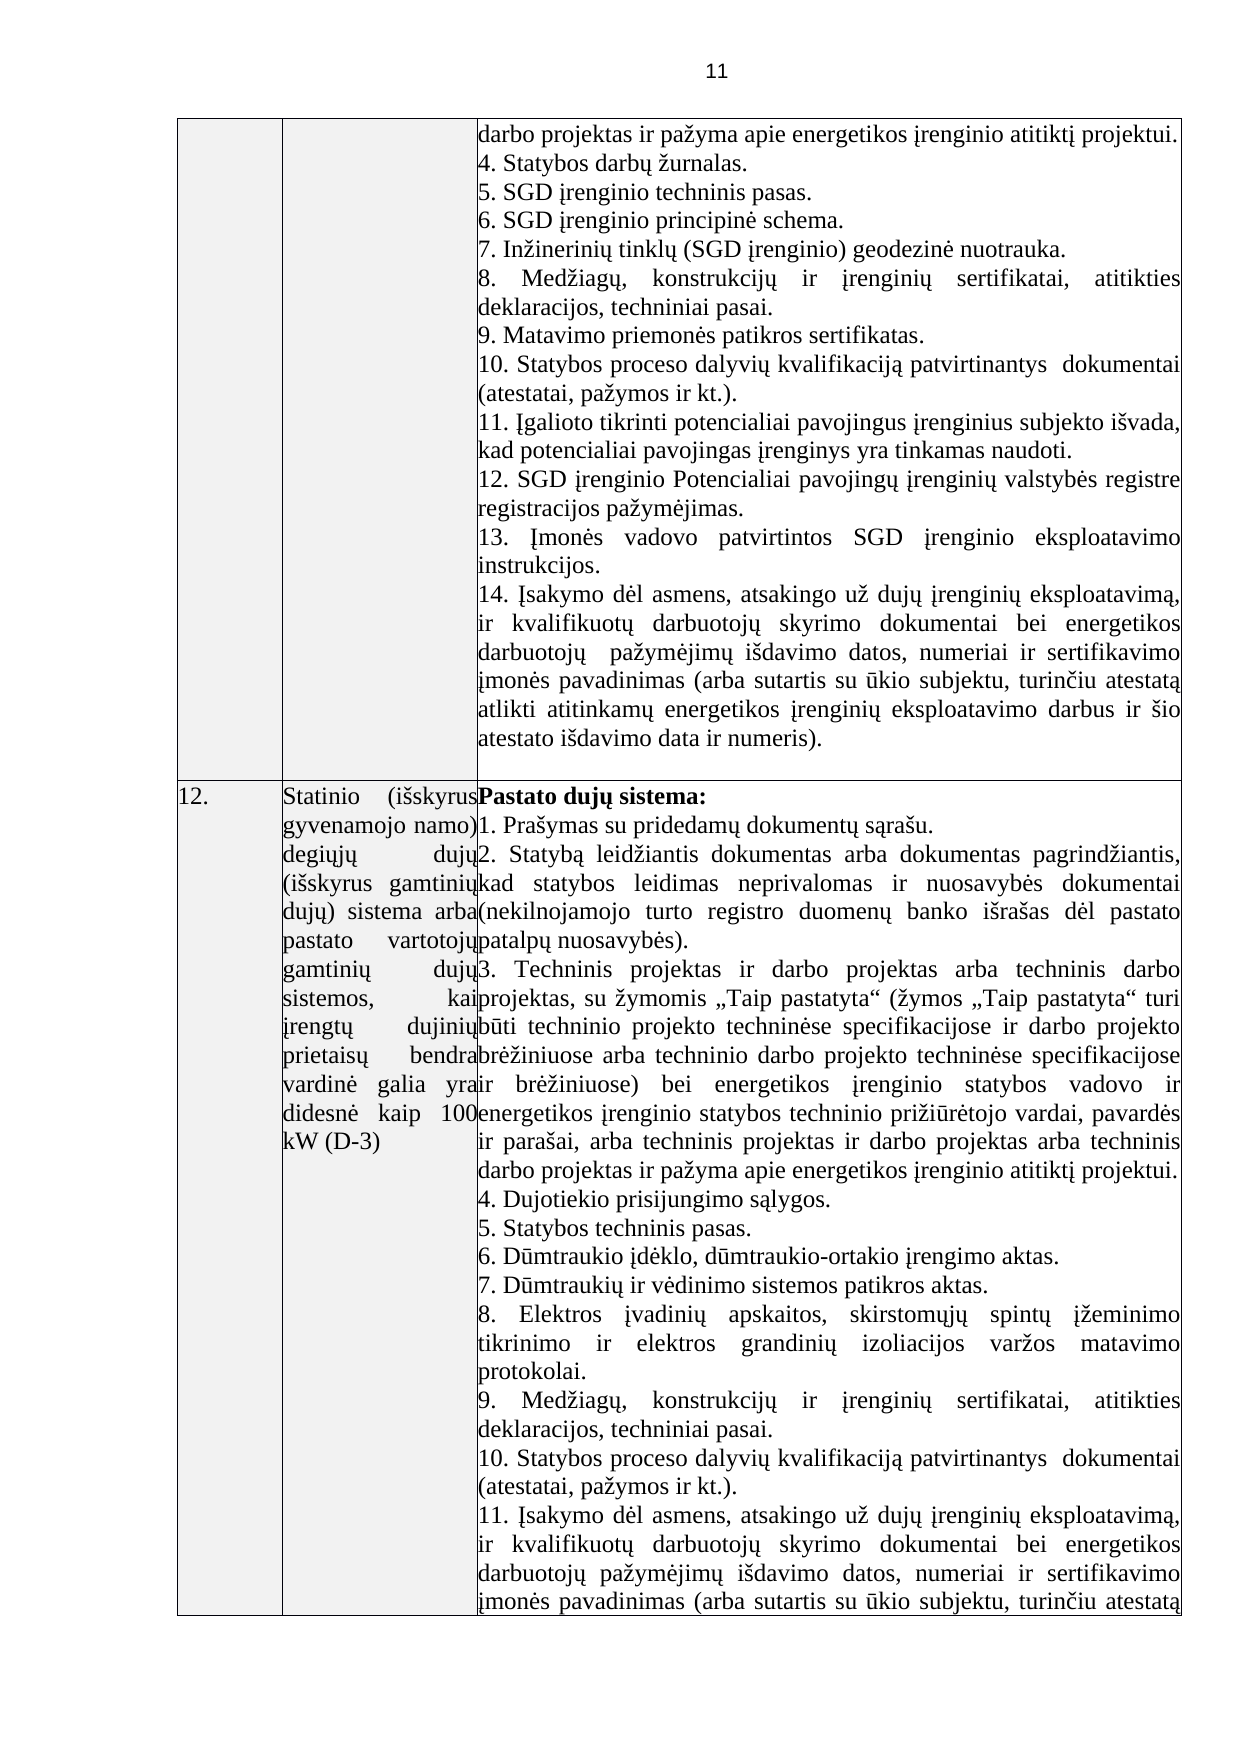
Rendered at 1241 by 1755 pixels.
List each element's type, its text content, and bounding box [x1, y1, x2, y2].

table_cell Statinio (išskyrus gyvenamojo namo) degiųjų dujų (išskyrus gamtinių dujų) sistema arba pastato vartotojų gamtinių dujų sistemos, kai įrengtų dujinių prietaisų bendra vardinė galia yra didesnė kaip 100 kW (D-3) [283, 781, 477, 1615]
table_cell darbo projektas ir pažyma apie energetikos įrenginio atitiktį projektui. 4. Statybos darbų žurnalas. 5. SGD įrenginio techninis pasas. 6. SGD įrenginio principinė schema. 7. Inžinerinių tinklų (SGD įrenginio) geodezinė nuotrauka. 8. Medžiagų, konstrukcijų ir įrenginių sertifikatai, atitikties deklaracijos, techniniai pasai. 9. Matavimo priemonės patikros sertifikatas. 10. Statybos proceso dalyvių kvalifikaciją patvirtinantys dokumentai (atestatai, pažymos ir kt.). 11. Įgalioto tikrinti potencialiai pavojingus įrenginius subjekto išvada, kad potencialiai pavojingas įrenginys yra tinkamas naudoti. 12. SGD įrenginio Potencialiai pavojingų įrenginių valstybės registre registracijos pažymėjimas. 13. Įmonės vadovo patvirtintos SGD įrenginio eksploatavimo instrukcijos. 14. Įsakymo dėl asmens, atsakingo už dujų įrenginių eksploatavimą, ir kvalifikuotų darbuotojų skyrimo dokumentai bei energetikos darbuotojų pažymėjimų išdavimo datos, numeriai ir sertifikavimo įmonės pavadinimas (arba sutartis su ūkio subjektu, turinčiu atestatą atlikti atitinkamų energetikos įrenginių eksploatavimo darbus ir šio atestato išdavimo data ir numeris). [478, 119, 1181, 780]
table_cell [283, 119, 477, 780]
table_cell Pastato dujų sistema: 1. Prašymas su pridedamų dokumentų sąrašu. 2. Statybą leidžiantis dokumentas arba dokumentas pagrindžiantis, kad statybos leidimas neprivalomas ir nuosavybės dokumentai (nekilnojamojo turto registro duomenų banko išrašas dėl pastato patalpų nuosavybės). 3. Techninis projektas ir darbo projektas arba techninis darbo projektas, su žymomis „Taip pastatyta“ (žymos „Taip pastatyta“ turi būti techninio projekto techninėse specifikacijose ir darbo projekto brėžiniuose arba techninio darbo projekto techninėse specifikacijose ir brėžiniuose) bei energetikos įrenginio statybos vadovo ir energetikos įrenginio statybos techninio prižiūrėtojo vardai, pavardės ir parašai, arba techninis projektas ir darbo projektas arba techninis darbo projektas ir pažyma apie energetikos įrenginio atitiktį projektui. 4. Dujotiekio prisijungimo sąlygos. 5. Statybos techninis pasas. 6. Dūmtraukio įdėklo, dūmtraukio-ortakio įrengimo aktas. 7. Dūmtraukių ir vėdinimo sistemos patikros aktas. 8. Elektros įvadinių apskaitos, skirstomųjų spintų įžeminimo tikrinimo ir elektros grandinių izoliacijos varžos matavimo protokolai. 9. Medžiagų, konstrukcijų ir įrenginių sertifikatai, atitikties deklaracijos, techniniai pasai. 10. Statybos proceso dalyvių kvalifikaciją patvirtinantys dokumentai (atestatai, pažymos ir kt.). 11. Įsakymo dėl asmens, atsakingo už dujų įrenginių eksploatavimą, ir kvalifikuotų darbuotojų skyrimo dokumentai bei energetikos darbuotojų pažymėjimų išdavimo datos, numeriai ir sertifikavimo įmonės pavadinimas (arba sutartis su ūkio subjektu, turinčiu atestatą [478, 781, 1181, 1615]
table_cell 12. [178, 781, 282, 1615]
table_cell [178, 119, 282, 780]
